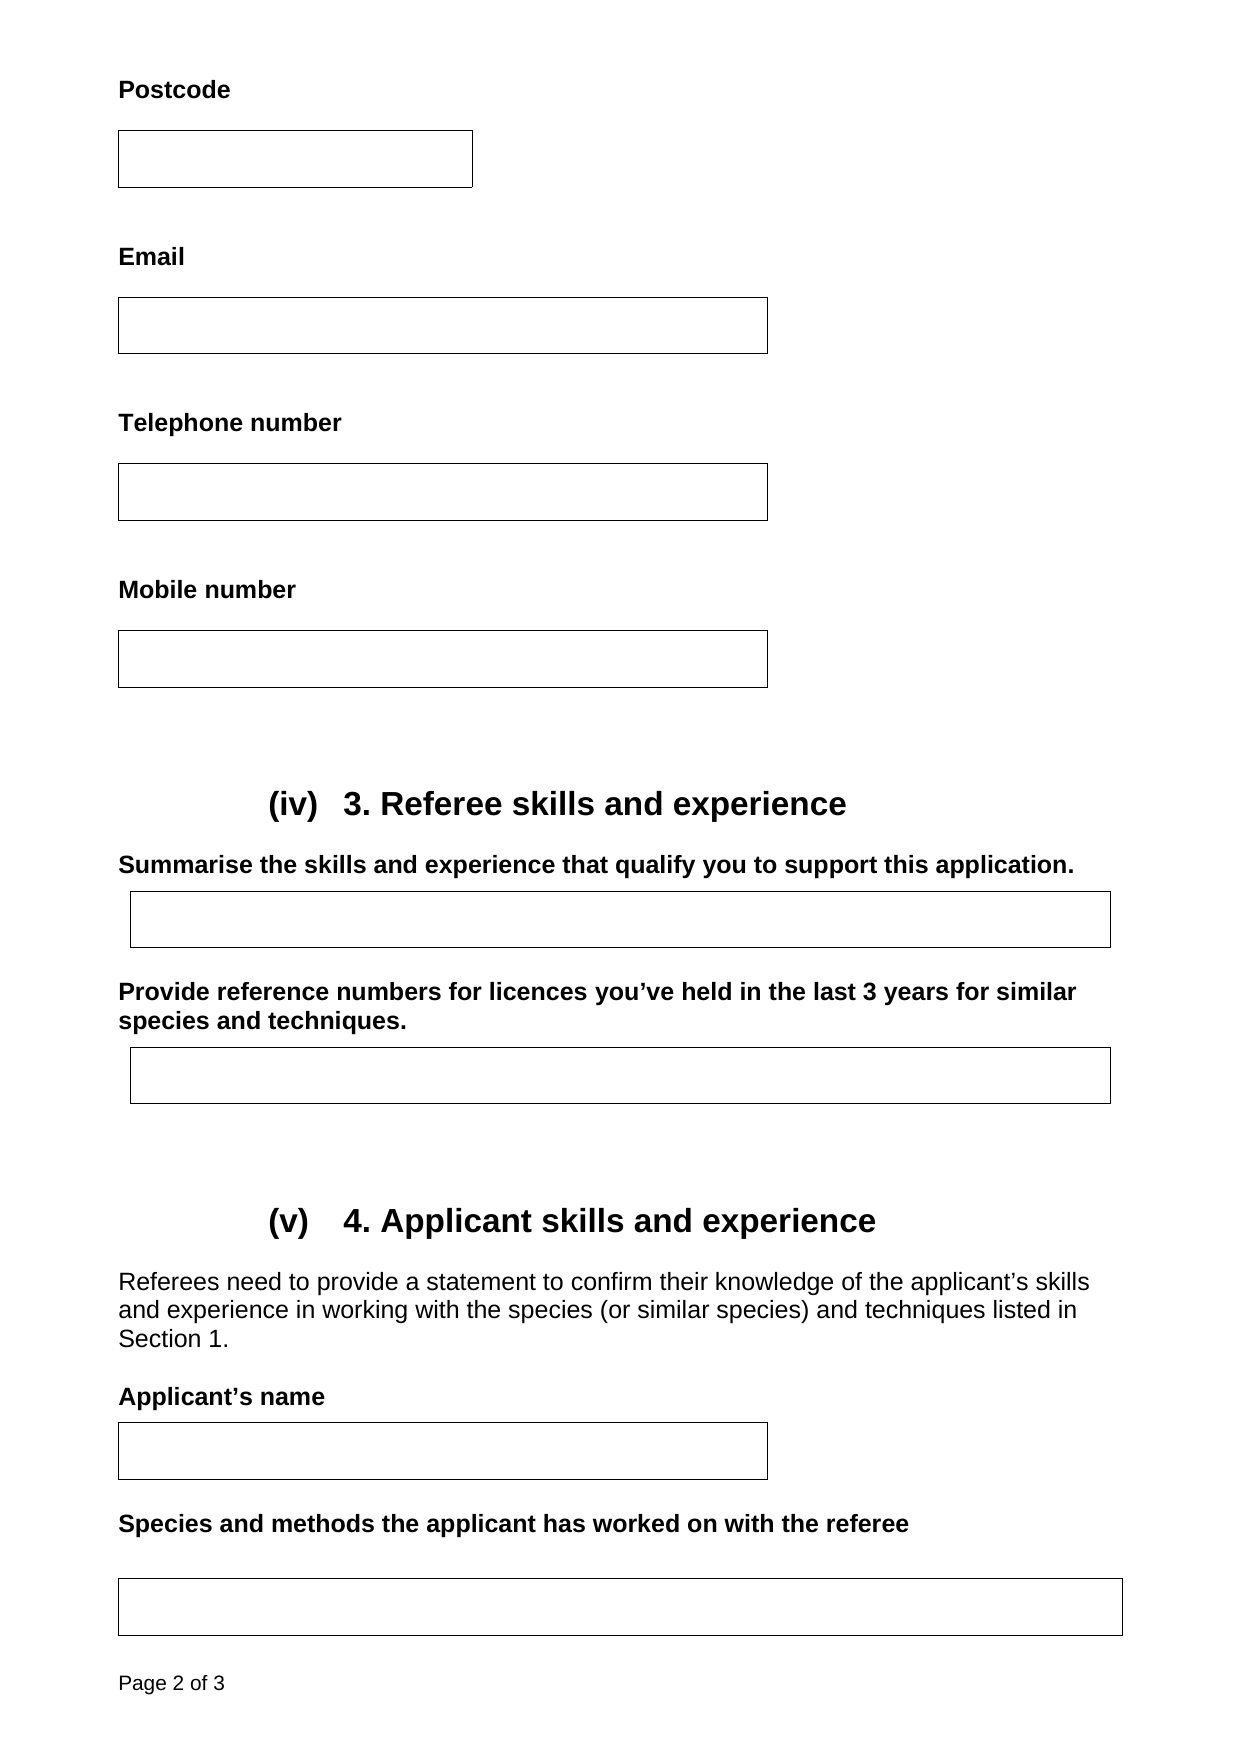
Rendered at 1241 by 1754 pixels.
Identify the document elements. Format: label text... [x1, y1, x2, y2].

text Referees need to provide a statement to confirm their knowledge of the applicant’s skills and experience in working with the species (or similar species) and techniques listed in Section 1. [118, 1267, 1122, 1353]
text Summarise the skills and experience that qualify you to support this application. [118, 850, 1122, 879]
text Telephone number [118, 408, 1122, 437]
text Species and methods the applicant has worked on with the referee [118, 1509, 1122, 1538]
text Email [118, 242, 1122, 270]
text Provide reference numbers for licences you’ve held in the last 3 years for similar species and techniques. [118, 977, 1122, 1035]
text Mobile number [118, 575, 1122, 604]
text Postcode [118, 75, 1122, 104]
subtitle 4. Applicant skills and experience [268, 1196, 1122, 1242]
text Applicant’s name [118, 1382, 1122, 1410]
subtitle 3. Referee skills and experience [268, 779, 1122, 825]
